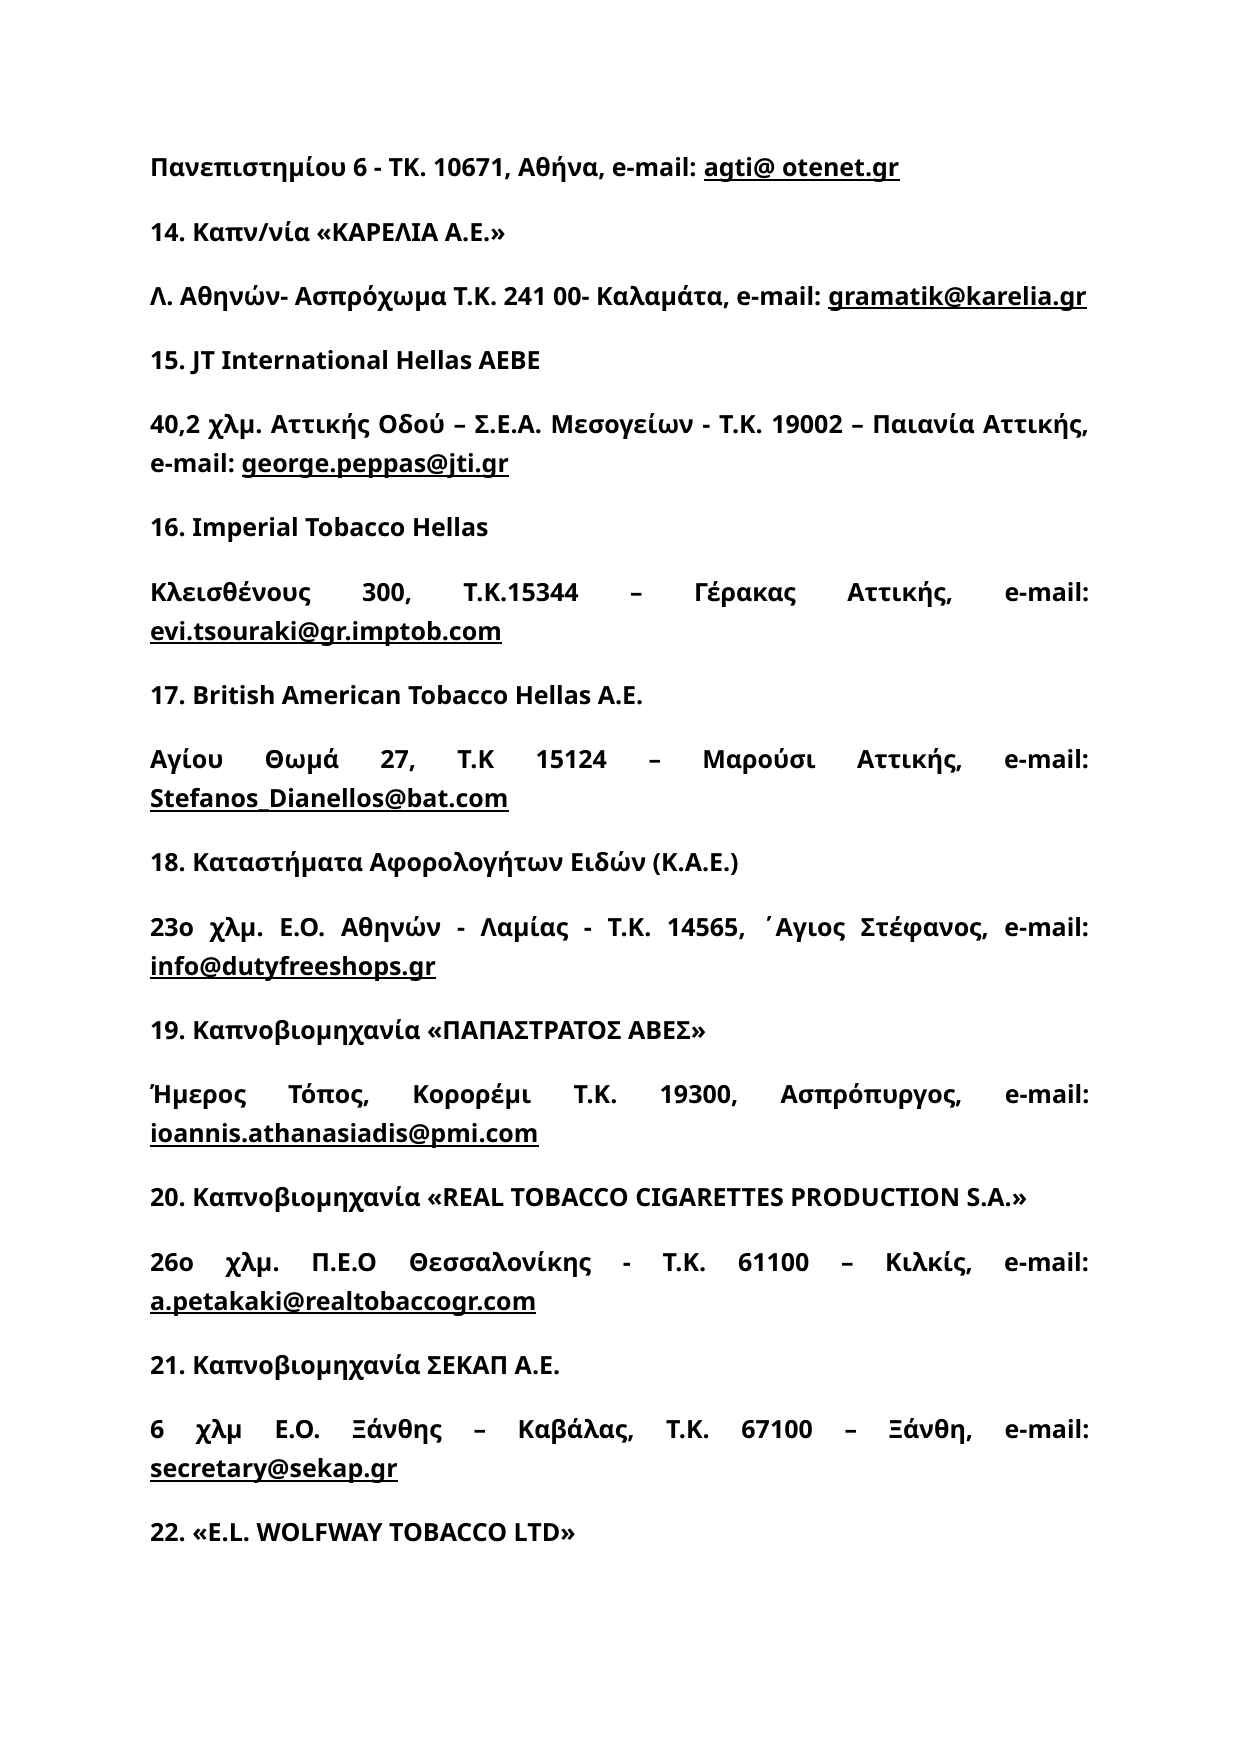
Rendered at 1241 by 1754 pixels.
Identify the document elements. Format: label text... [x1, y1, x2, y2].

text Αγίου Θωμά 27, Τ.Κ 15124 – Μαρούσι Αττικής, e-mail: Stefanos_Dianellos@bat.com [150, 742, 1090, 815]
text 19. Καπνοβιομηχανία «ΠΑΠΑΣΤΡΑΤΟΣ ΑΒΕΣ» [150, 1012, 1090, 1047]
text 21. Καπνοβιομηχανία ΣΕΚΑΠ Α.Ε. [150, 1347, 1090, 1382]
text 6 χλμ Ε.Ο. Ξάνθης – Καβάλας, Τ.Κ. 67100 – Ξάνθη, e-mail: secretary@sekap.gr [150, 1412, 1090, 1485]
text Πανεπιστημίου 6 - ΤΚ. 10671, Αθήνα, e-mail: agti@ otenet.gr [150, 150, 1090, 184]
text 26ο χλμ. Π.Ε.Ο Θεσσαλονίκης - Τ.Κ. 61100 – Κιλκίς, e-mail: a.petakaki@realtobaccogr.com [150, 1244, 1090, 1317]
text 23ο χλμ. Ε.Ο. Αθηνών - Λαμίας - Τ.Κ. 14565, ΄Αγιος Στέφανος, e-mail: info@dutyfreeshops.gr [150, 909, 1090, 982]
text Λ. Αθηνών- Ασπρόχωμα Τ.Κ. 241 00- Καλαμάτα, e-mail: gramatik@karelia.gr [150, 278, 1090, 312]
text 16. Imperial Tobacco Hellas [150, 510, 1090, 544]
text 20. Καπνοβιομηχανία «REAL TOBACCO CIGARETTES PRODUCTION S.A.» [150, 1180, 1090, 1214]
text 18. Καταστήματα Αφορολογήτων Ειδών (Κ.Α.Ε.) [150, 845, 1090, 879]
text Κλεισθένους 300, Τ.Κ.15344 – Γέρακας Αττικής, e-mail: evi.tsouraki@gr.imptob.com [150, 574, 1090, 647]
text 14. Καπν/νία «ΚΑΡΕΛΙΑ Α.Ε.» [150, 214, 1090, 248]
text 22. «E.L. WOLFWAY TOBACCO LTD» [150, 1515, 1090, 1549]
text 17. British American Tobacco Hellas A.E. [150, 677, 1090, 712]
text 40,2 χλμ. Αττικής Οδού – Σ.Ε.Α. Μεσογείων - Τ.Κ. 19002 – Παιανία Αττικής, e-mail: george.peppas@jti.gr [150, 407, 1090, 480]
text Ήμερος Τόπος, Κορορέμι Τ.Κ. 19300, Ασπρόπυργος, e-mail: ioannis.athanasiadis@pmi.com [150, 1077, 1090, 1150]
text 15. JT International Hellas AEBE [150, 342, 1090, 377]
